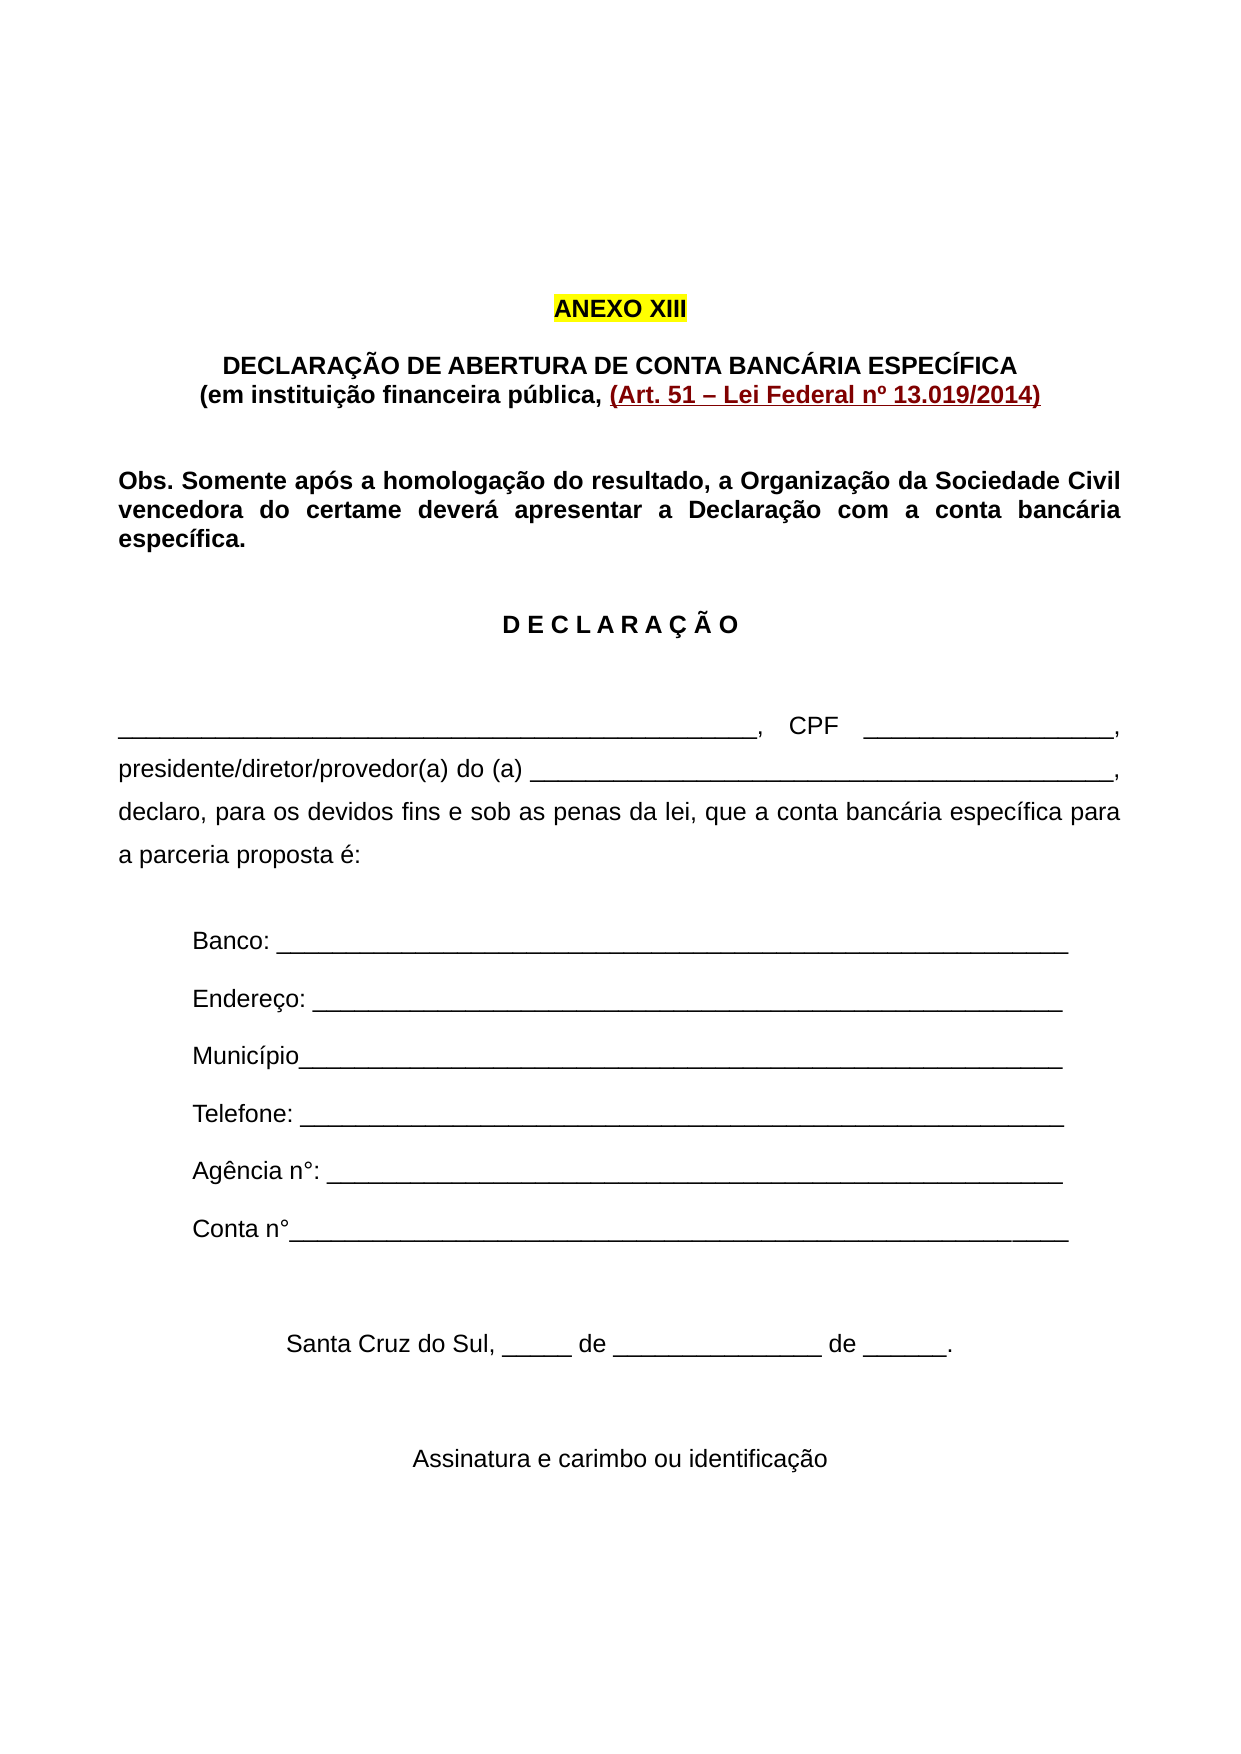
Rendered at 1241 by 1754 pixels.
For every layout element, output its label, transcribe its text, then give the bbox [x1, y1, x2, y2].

text Assinatura e carimbo ou identificação [118, 1444, 1122, 1472]
text Banco: _________________________________________________________ [192, 926, 1122, 955]
text D E C L A R A Ç Ã O [118, 610, 1122, 639]
text (em instituição financeira pública, (Art. 51 – Lei Federal nº 13.019/2014) [118, 380, 1122, 409]
text Conta n°____________________________________________________­____ [192, 1214, 1122, 1242]
text ANEXO XIII [118, 294, 1122, 322]
text Santa Cruz do Sul, _____ de _______________ de ______. [118, 1329, 1122, 1357]
text ______________________________________________, CPF __________________, presidente/diretor/provedor(a) do (a) __________________________________________, declaro, para os devidos fins e sob as penas da lei, que a conta bancária específica para a parceria proposta é: [118, 711, 1122, 869]
text DECLARAÇÃO DE ABERTURA DE CONTA BANCÁRIA ESPECÍFICA [118, 351, 1122, 380]
text Município_______________________________________________________ [192, 1041, 1122, 1070]
text Endereço: ______________________________________________________ [192, 984, 1122, 1012]
text Agência n°: _____________________________________________________ [192, 1156, 1122, 1185]
text Obs. Somente após a homologação do resultado, a Organização da Sociedade Civil vencedora do certame deverá apresentar a Declaração com a conta bancária específica. [118, 466, 1122, 552]
text Telefone: _______________________________________________________ [192, 1099, 1122, 1127]
